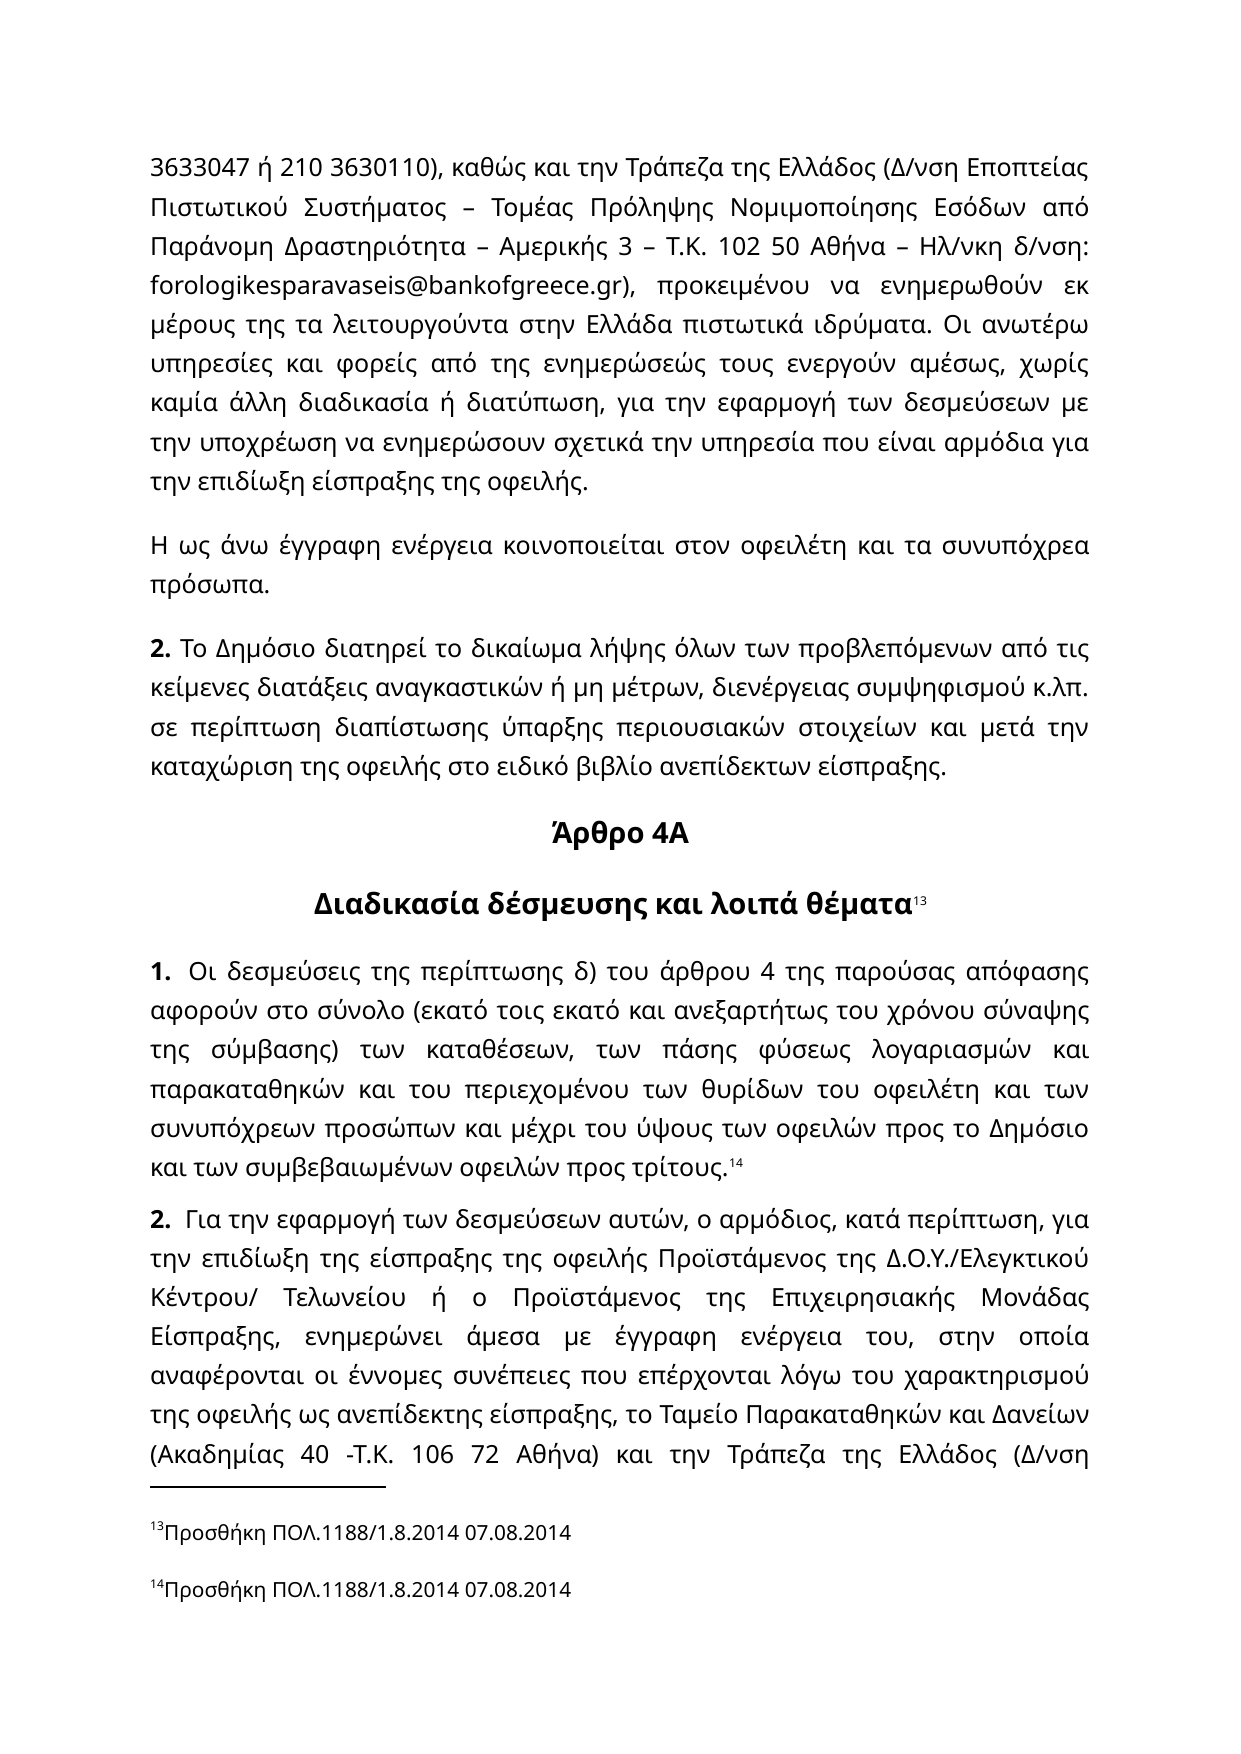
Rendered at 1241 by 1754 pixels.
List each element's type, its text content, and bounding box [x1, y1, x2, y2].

subtitle Διαδικασία δέσμευσης και λοιπά θέματα [150, 883, 1090, 923]
text 2. Για την εφαρμογή των δεσμεύσεων αυτών, ο αρμόδιος, κατά περίπτωση, για την επιδίωξη της είσπραξης της οφειλής Προϊστάμενος της Δ.Ο.Υ./Ελεγκτικού Κέντρου/ Τελωνείου ή ο Προϊστάμενος της Επιχειρησιακής Μονάδας Είσπραξης, ενημερώνει άμεσα με έγγραφη ενέργεια του, στην οποία αναφέρονται οι έννομες συνέπειες που επέρχονται λόγω του χαρακτηρισμού της οφειλής ως ανεπίδεκτης είσπραξης, το Ταμείο Παρακαταθηκών και Δανείων (Ακαδημίας 40 -Τ.Κ. 106 72 Αθήνα) και την Τράπεζα της Ελλάδος (Δ/νση [150, 1201, 1090, 1470]
subtitle Άρθρο 4Α [150, 812, 1090, 852]
text Προσθήκη ΠΟΛ.1188/1.8.2014 07.08.2014 [150, 1576, 1090, 1604]
text 3633047 ή 210 3630110), καθώς και την Τράπεζα της Ελλάδος (Δ/νση Εποπτείας Πιστωτικού Συστήματος – Τομέας Πρόληψης Νομιμοποίησης Εσόδων από Παράνομη Δραστηριότητα – Αμερικής 3 – Τ.Κ. 102 50 Αθήνα – Ηλ/νκη δ/νση: forologikesparavaseis@bankofgreece.gr), προκειμένου να ενημερωθούν εκ μέρους της τα λειτουργούντα στην Ελλάδα πιστωτικά ιδρύματα. Οι ανωτέρω υπηρεσίες και φορείς από της ενημερώσεώς τους ενεργούν αμέσως, χωρίς καμία άλλη διαδικασία ή διατύπωση, για την εφαρμογή των δεσμεύσεων με την υποχρέωση να ενημερώσουν σχετικά την υπηρεσία που είναι αρμόδια για την επιδίωξη είσπραξης της οφειλής. [150, 150, 1090, 497]
text Η ως άνω έγγραφη ενέργεια κοινοποιείται στον οφειλέτη και τα συνυπόχρεα πρόσωπα. [150, 527, 1090, 601]
text 2. Το Δημόσιο διατηρεί το δικαίωμα λήψης όλων των προβλεπόμενων από τις κείμενες διατάξεις αναγκαστικών ή μη μέτρων, διενέργειας συμψηφισμού κ.λπ. σε περίπτωση διαπίστωσης ύπαρξης περιουσιακών στοιχείων και μετά την καταχώριση της οφειλής στο ειδικό βιβλίο ανεπίδεκτων είσπραξης. [150, 631, 1090, 782]
text 1. Οι δεσμεύσεις της περίπτωσης δ) του άρθρου 4 της παρούσας απόφασης αφορούν στο σύνολο (εκατό τοις εκατό και ανεξαρτήτως του χρόνου σύναψης της σύμβασης) των καταθέσεων, των πάσης φύσεως λογαριασμών και παρακαταθηκών και του περιεχομένου των θυρίδων του οφειλέτη και των συνυπόχρεων προσώπων και μέχρι του ύψους των οφειλών προς το Δημόσιο και των συμβεβαιωμένων οφειλών προς τρίτους. [150, 954, 1090, 1184]
text Προσθήκη ΠΟΛ.1188/1.8.2014 07.08.2014 [150, 1518, 1090, 1546]
